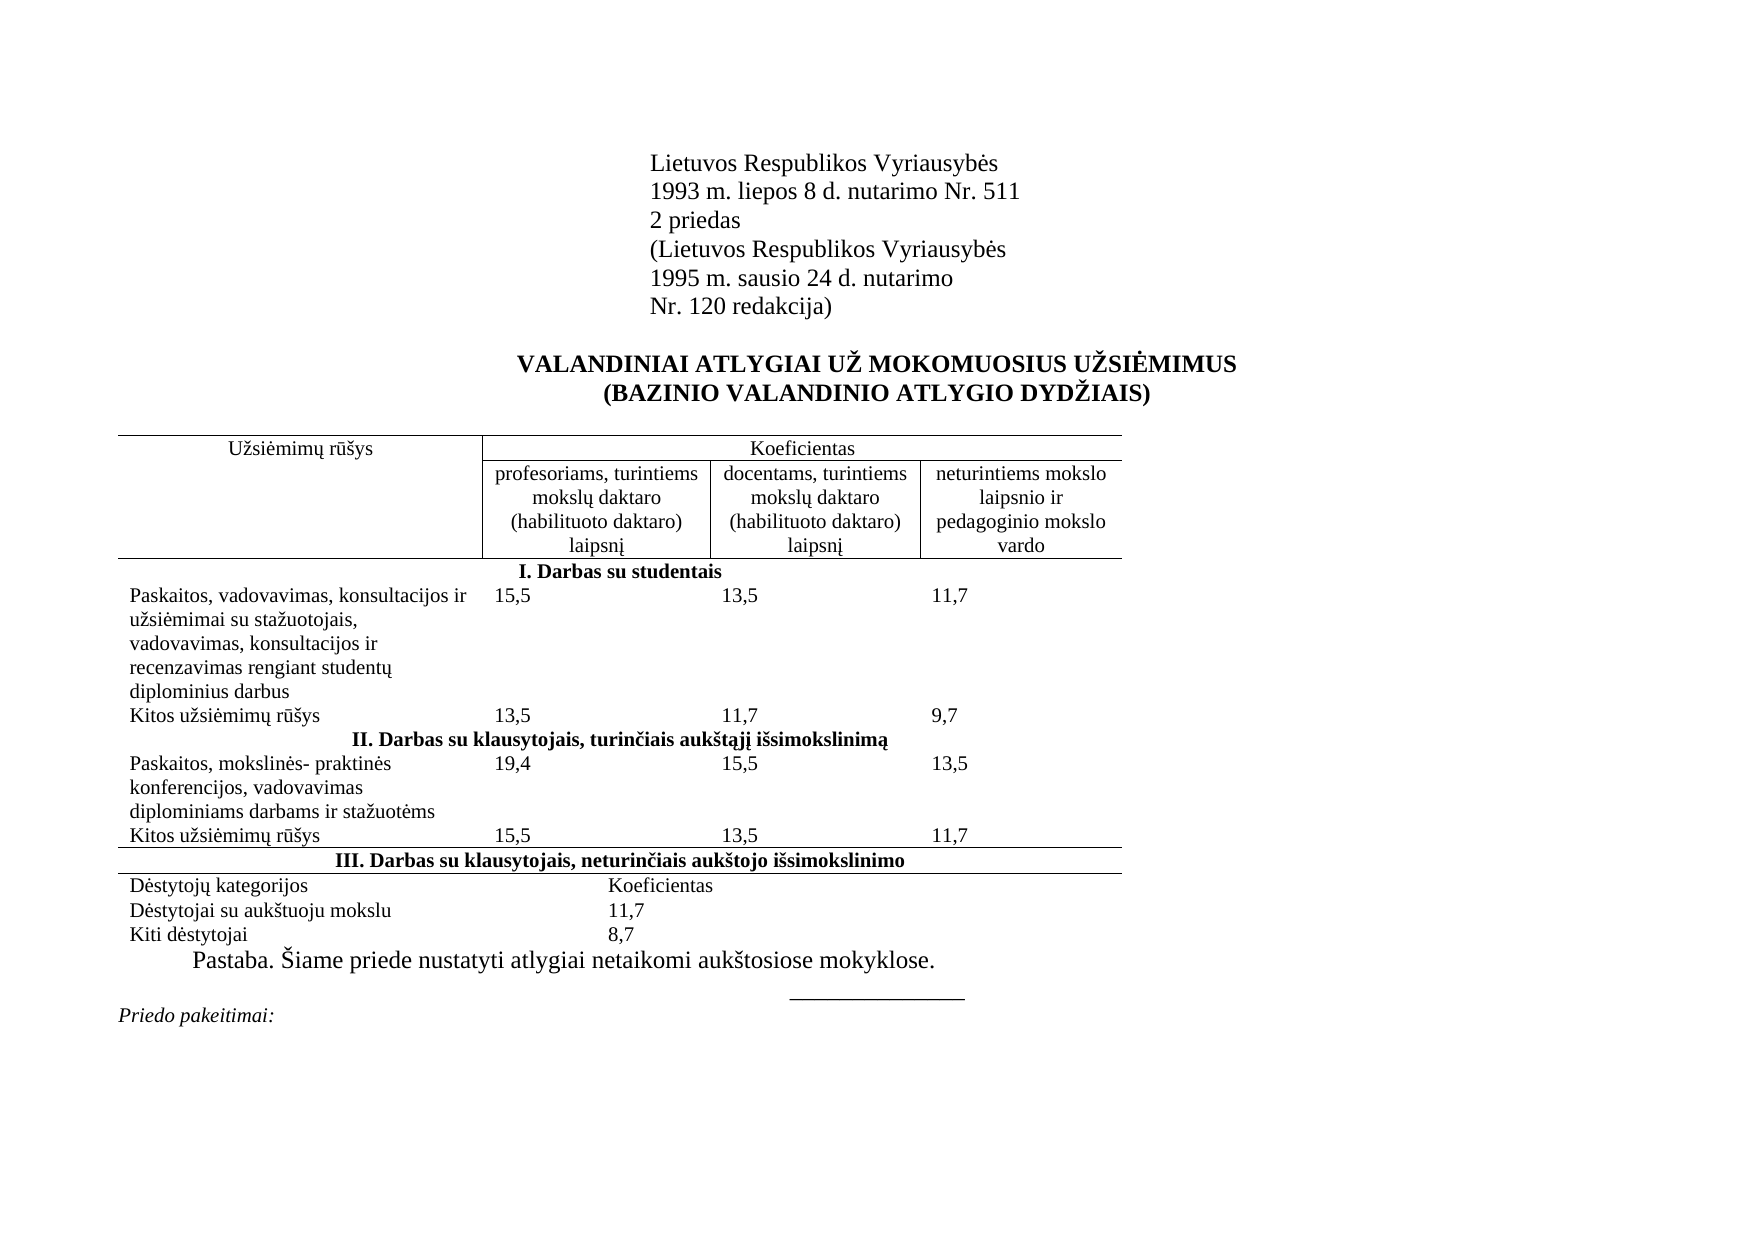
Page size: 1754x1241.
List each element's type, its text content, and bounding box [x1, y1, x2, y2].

table_cell Dėstytojų kategorijos [118, 874, 597, 897]
table_cell 11,7 [920, 823, 1122, 847]
table_cell Kitos užsiėmimų rūšys [118, 703, 483, 727]
text ______________ [118, 974, 1636, 1003]
table_cell 11,7 [597, 898, 1122, 922]
text Priedo pakeitimai: [118, 1003, 1636, 1027]
table_cell 13,5 [710, 823, 920, 847]
text 2 priedas [118, 205, 1636, 234]
table_cell II. Darbas su klausytojais, turinčiais aukštąjį išsimokslinimą [118, 727, 1122, 751]
table_cell 11,7 [920, 583, 1122, 703]
table_cell 15,5 [483, 583, 710, 703]
text (BAZINIO VALANDINIO ATLYGIO DYDŽIAIS) [118, 378, 1636, 406]
table_cell profesoriams, turintiems mokslų daktaro (habilituoto daktaro) laipsnį [483, 461, 710, 557]
table_cell Kitos užsiėmimų rūšys [118, 823, 483, 847]
text (Lietuvos Respublikos Vyriausybės [118, 234, 1636, 263]
table_cell III. Darbas su klausytojais, neturinčiais aukštojo išsimokslinimo [118, 848, 1122, 872]
table_cell 13,5 [710, 583, 920, 703]
table_header Koeficientas [483, 436, 1122, 460]
table_cell Paskaitos, vadovavimas, konsultacijos ir užsiėmimai su stažuotojais, vadovavimas, konsultacijos ir recenzavimas rengiant studentų diplominius darbus [118, 583, 483, 703]
text 1993 m. liepos 8 d. nutarimo Nr. 511 [118, 176, 1636, 205]
table_cell 8,7 [597, 922, 1122, 946]
table_cell 15,5 [710, 751, 920, 823]
table_cell Paskaitos, mokslinės- praktinės konferencijos, vadovavimas diplominiams darbams ir stažuotėms [118, 751, 483, 823]
table_cell 15,5 [483, 823, 710, 847]
table_cell I. Darbas su studentais [118, 559, 1122, 583]
table_cell Dėstytojai su aukštuoju mokslu [118, 898, 597, 922]
table_cell Kiti dėstytojai [118, 922, 597, 946]
table_cell 13,5 [920, 751, 1122, 823]
text 1995 m. sausio 24 d. nutarimo [118, 263, 1636, 291]
text Nr. 120 redakcija) [118, 291, 1636, 320]
table_header Užsiėmimų rūšys [118, 436, 482, 557]
table_cell neturintiems mokslo laipsnio ir pedagoginio mokslo vardo [921, 461, 1122, 557]
text VALANDINIAI ATLYGIAI UŽ MOKOMUOSIUS UŽSIĖMIMUS [118, 349, 1636, 378]
table_cell 9,7 [920, 703, 1122, 727]
table_cell 19,4 [483, 751, 710, 823]
table_cell 11,7 [710, 703, 920, 727]
table_cell 13,5 [483, 703, 710, 727]
text Lietuvos Respublikos Vyriausybės [650, 148, 1636, 176]
table_cell docentams, turintiems mokslų daktaro (habilituoto daktaro) laipsnį [711, 461, 920, 557]
text Pastaba. Šiame priede nustatyti atlygiai netaikomi aukštosiose mokyklose. [118, 946, 1636, 974]
table_cell Koeficientas [597, 874, 1122, 897]
